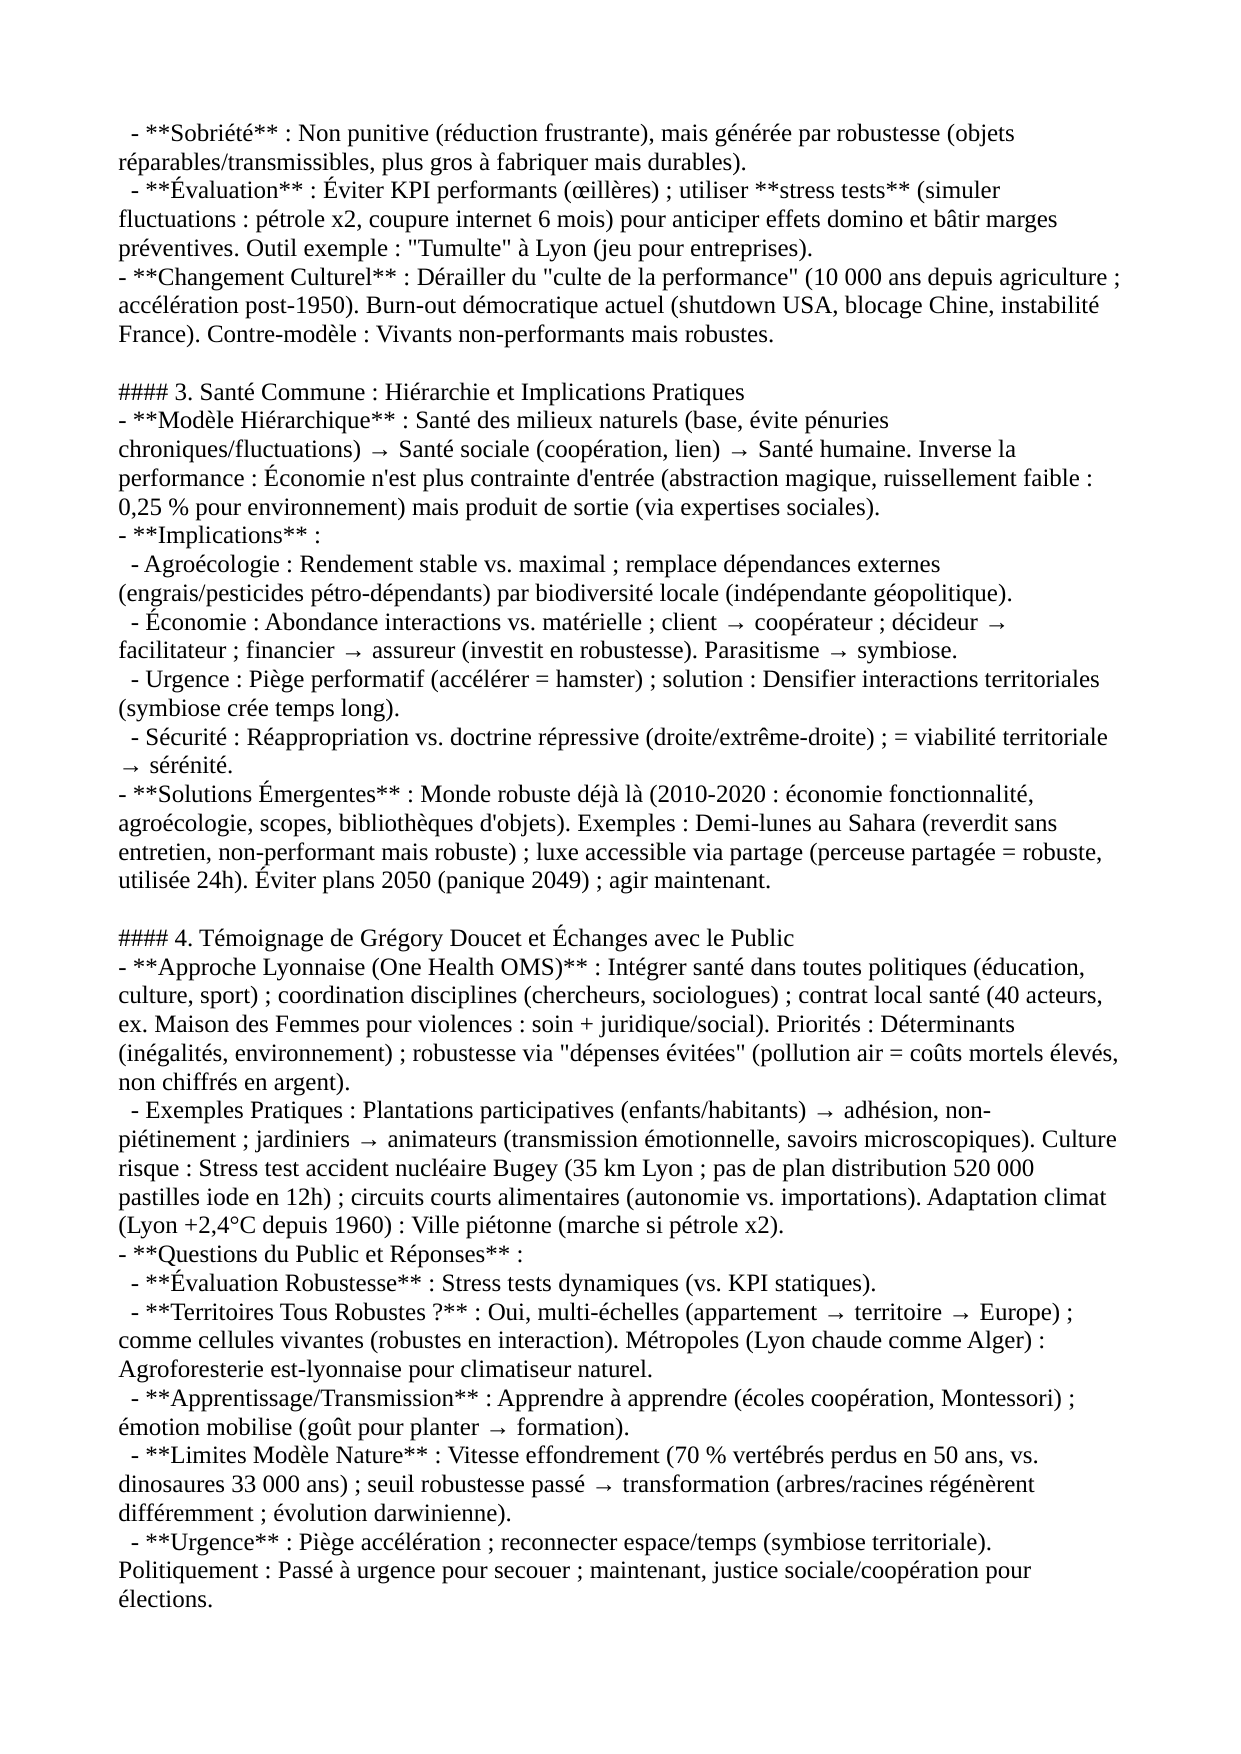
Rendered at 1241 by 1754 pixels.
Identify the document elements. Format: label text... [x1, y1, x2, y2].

text #### 3. Santé Commune : Hiérarchie et Implications Pratiques [118, 377, 1122, 406]
text - **Approche Lyonnaise (One Health OMS)** : Intégrer santé dans toutes politiques (éducation, culture, sport) ; coordination disciplines (chercheurs, sociologues) ; contrat local santé (40 acteurs, ex. Maison des Femmes pour violences : soin + juridique/social). Priorités : Déterminants (inégalités, environnement) ; robustesse via "dépenses évitées" (pollution air = coûts mortels élevés, non chiffrés en argent). [118, 952, 1122, 1096]
text #### 4. Témoignage de Grégory Doucet et Échanges avec le Public [118, 923, 1122, 952]
text - **Évaluation** : Éviter KPI performants (œillères) ; utiliser **stress tests** (simuler fluctuations : pétrole x2, coupure internet 6 mois) pour anticiper effets domino et bâtir marges préventives. Outil exemple : "Tumulte" à Lyon (jeu pour entreprises). [118, 176, 1122, 262]
text - **Modèle Hiérarchique** : Santé des milieux naturels (base, évite pénuries chroniques/fluctuations) → Santé sociale (coopération, lien) → Santé humaine. Inverse la performance : Économie n'est plus contrainte d'entrée (abstraction magique, ruissellement faible : 0,25 % pour environnement) mais produit de sortie (via expertises sociales). [118, 406, 1122, 521]
text - **Limites Modèle Nature** : Vitesse effondrement (70 % vertébrés perdus en 50 ans, vs. dinosaures 33 000 ans) ; seuil robustesse passé → transformation (arbres/racines régénèrent différemment ; évolution darwinienne). [118, 1441, 1122, 1527]
text - Sécurité : Réappropriation vs. doctrine répressive (droite/extrême-droite) ; = viabilité territoriale → sérénité. [118, 722, 1122, 779]
text - **Apprentissage/Transmission** : Apprendre à apprendre (écoles coopération, Montessori) ; émotion mobilise (goût pour planter → formation). [118, 1383, 1122, 1441]
text - **Solutions Émergentes** : Monde robuste déjà là (2010-2020 : économie fonctionnalité, agroécologie, scopes, bibliothèques d'objets). Exemples : Demi-lunes au Sahara (reverdit sans entretien, non-performant mais robuste) ; luxe accessible via partage (perceuse partagée = robuste, utilisée 24h). Éviter plans 2050 (panique 2049) ; agir maintenant. [118, 779, 1122, 894]
text - **Implications** : [118, 521, 1122, 549]
text - **Questions du Public et Réponses** : [118, 1239, 1122, 1268]
text - **Urgence** : Piège accélération ; reconnecter espace/temps (symbiose territoriale). Politiquement : Passé à urgence pour secouer ; maintenant, justice sociale/coopération pour élections. [118, 1527, 1122, 1613]
text - Agroécologie : Rendement stable vs. maximal ; remplace dépendances externes (engrais/pesticides pétro-dépendants) par biodiversité locale (indépendante géopolitique). [118, 549, 1122, 607]
text - **Territoires Tous Robustes ?** : Oui, multi-échelles (appartement → territoire → Europe) ; comme cellules vivantes (robustes en interaction). Métropoles (Lyon chaude comme Alger) : Agroforesterie est-lyonnaise pour climatiseur naturel. [118, 1297, 1122, 1383]
text - Exemples Pratiques : Plantations participatives (enfants/habitants) → adhésion, non-piétinement ; jardiniers → animateurs (transmission émotionnelle, savoirs microscopiques). Culture risque : Stress test accident nucléaire Bugey (35 km Lyon ; pas de plan distribution 520 000 pastilles iode en 12h) ; circuits courts alimentaires (autonomie vs. importations). Adaptation climat (Lyon +2,4°C depuis 1960) : Ville piétonne (marche si pétrole x2). [118, 1096, 1122, 1239]
text - Urgence : Piège performatif (accélérer = hamster) ; solution : Densifier interactions territoriales (symbiose crée temps long). [118, 664, 1122, 722]
text - Économie : Abondance interactions vs. matérielle ; client → coopérateur ; décideur → facilitateur ; financier → assureur (investit en robustesse). Parasitisme → symbiose. [118, 607, 1122, 664]
text - **Évaluation Robustesse** : Stress tests dynamiques (vs. KPI statiques). [118, 1268, 1122, 1297]
text - **Changement Culturel** : Dérailler du "culte de la performance" (10 000 ans depuis agriculture ; accélération post-1950). Burn-out démocratique actuel (shutdown USA, blocage Chine, instabilité France). Contre-modèle : Vivants non-performants mais robustes. [118, 262, 1122, 348]
text - **Sobriété** : Non punitive (réduction frustrante), mais générée par robustesse (objets réparables/transmissibles, plus gros à fabriquer mais durables). [118, 118, 1122, 176]
